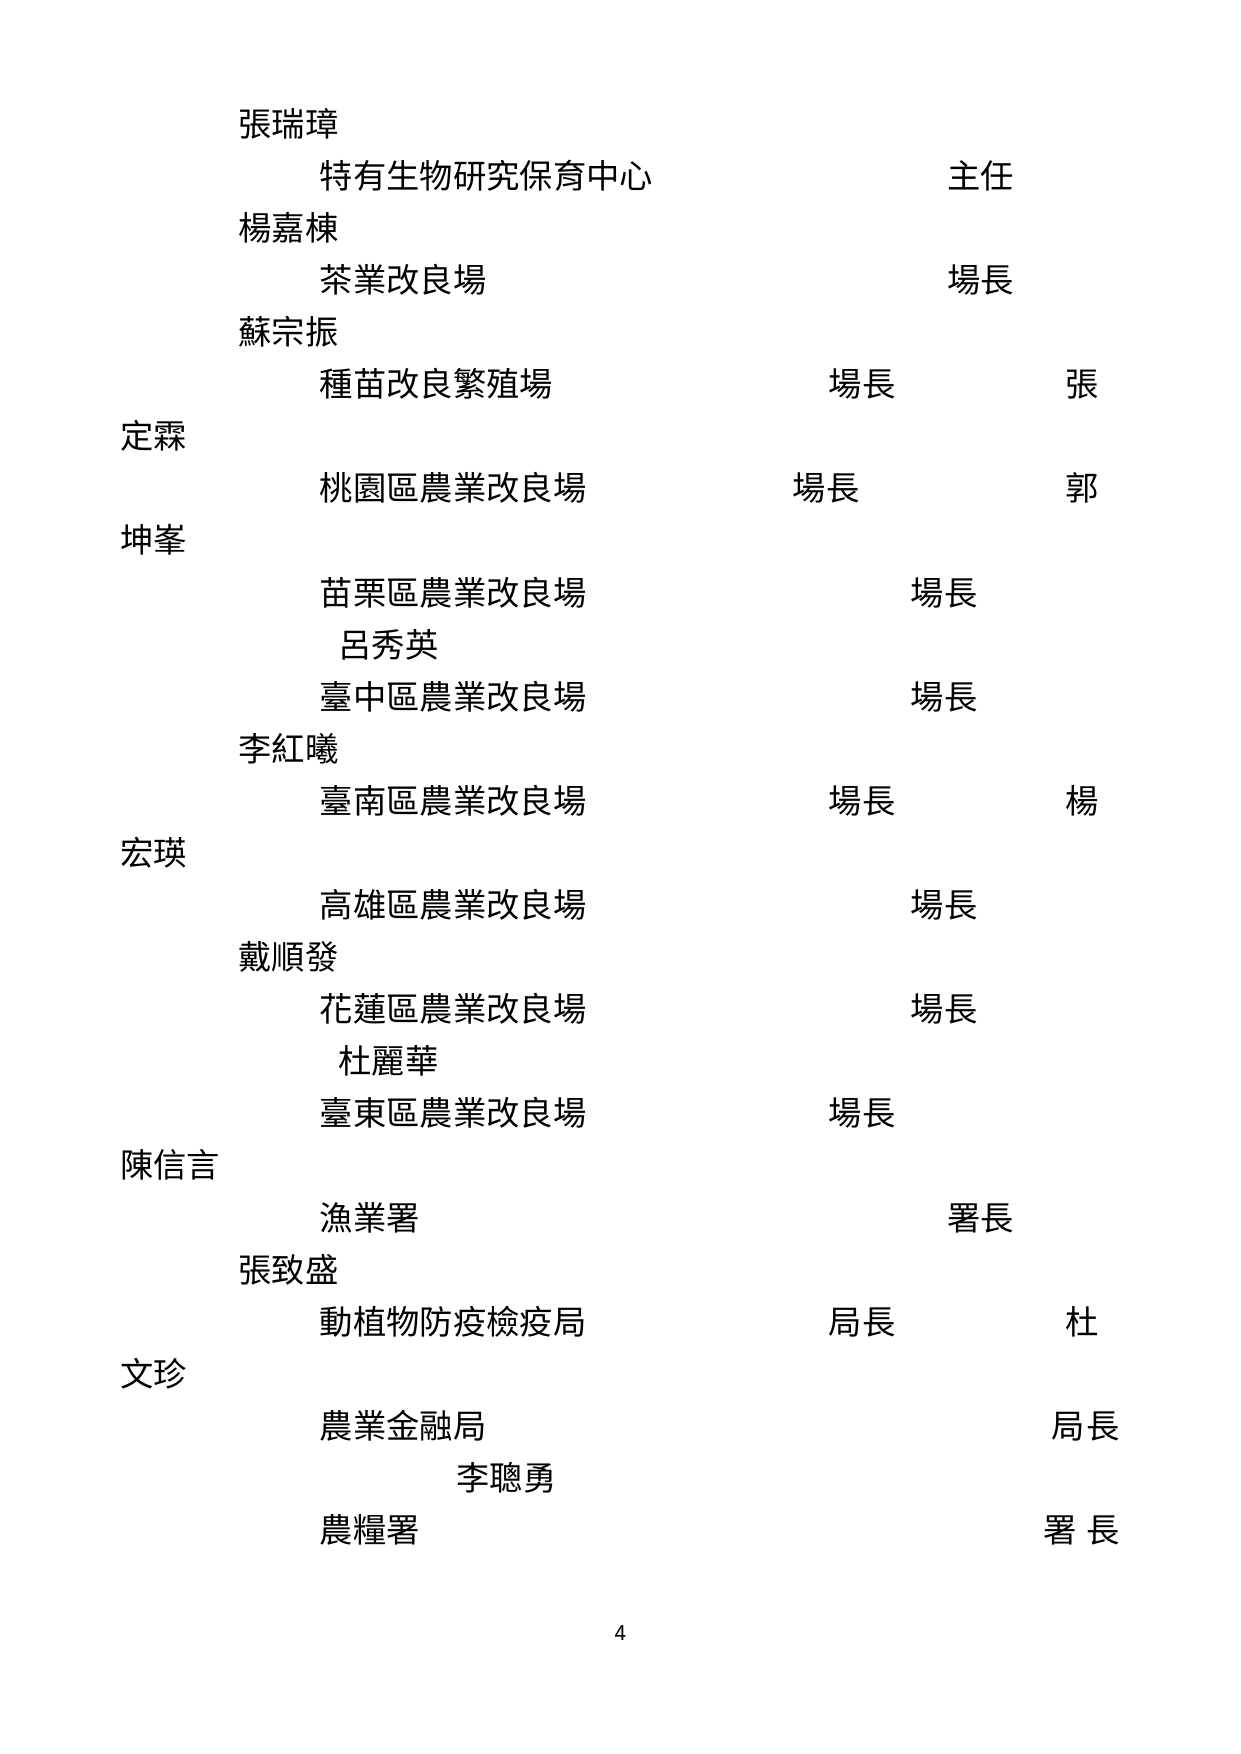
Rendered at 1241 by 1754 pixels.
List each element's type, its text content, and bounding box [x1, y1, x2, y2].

text 特有生物研究保育中心 主任 楊嘉棟 [120, 147, 1120, 251]
text 臺南區農業改良場 場長 楊宏瑛 [120, 772, 1120, 876]
text 高雄區農業改良場 場長 戴順發 [120, 876, 1120, 980]
text 臺中區農業改良場 場長 李紅曦 [120, 667, 1120, 772]
text 張瑞璋 [120, 94, 1120, 147]
text 臺東區農業改良場 場長 陳信言 [120, 1084, 1120, 1188]
text 茶業改良場 場長 蘇宗振 [120, 251, 1120, 355]
text 農糧署 署長 [120, 1501, 1120, 1553]
text 桃園區農業改良場 場長 郭坤峯 [120, 459, 1120, 563]
text 花蓮區農業改良場 場長 杜麗華 [120, 980, 1120, 1084]
text 漁業署 署長 張致盛 [120, 1188, 1120, 1292]
text 種苗改良繁殖場 場長 張定霖 [120, 355, 1120, 459]
text 苗栗區農業改良場 場長 呂秀英 [120, 563, 1120, 667]
text 農業金融局 局長 李聰勇 [120, 1397, 1120, 1501]
text 動植物防疫檢疫局 局長 杜文珍 [120, 1292, 1120, 1397]
